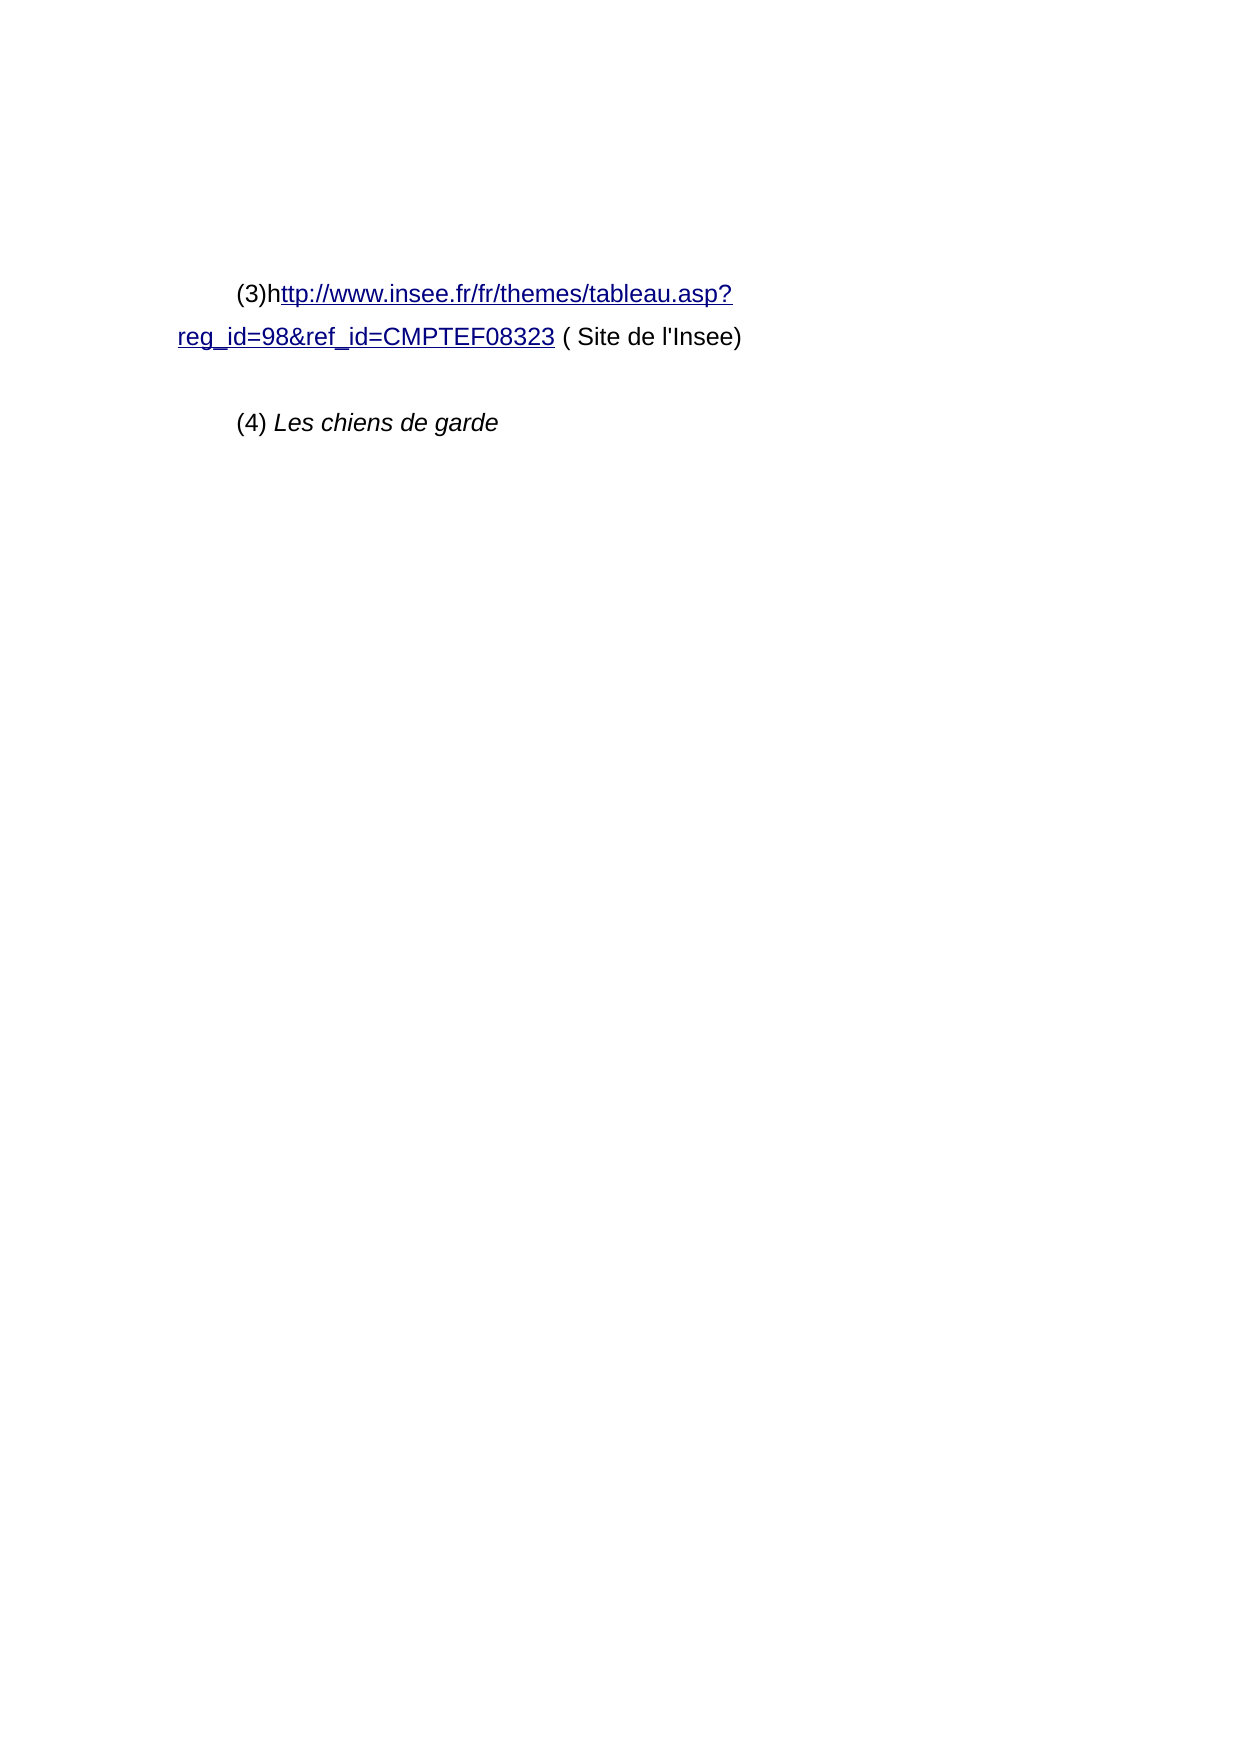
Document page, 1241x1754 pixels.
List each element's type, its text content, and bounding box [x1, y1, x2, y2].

text (3)http://www.insee.fr/fr/themes/tableau.asp?reg_id=98&ref_id=CMPTEF08323 ( Site de l'Insee) [177, 279, 1063, 351]
text (4) Les chiens de garde [177, 408, 1063, 437]
